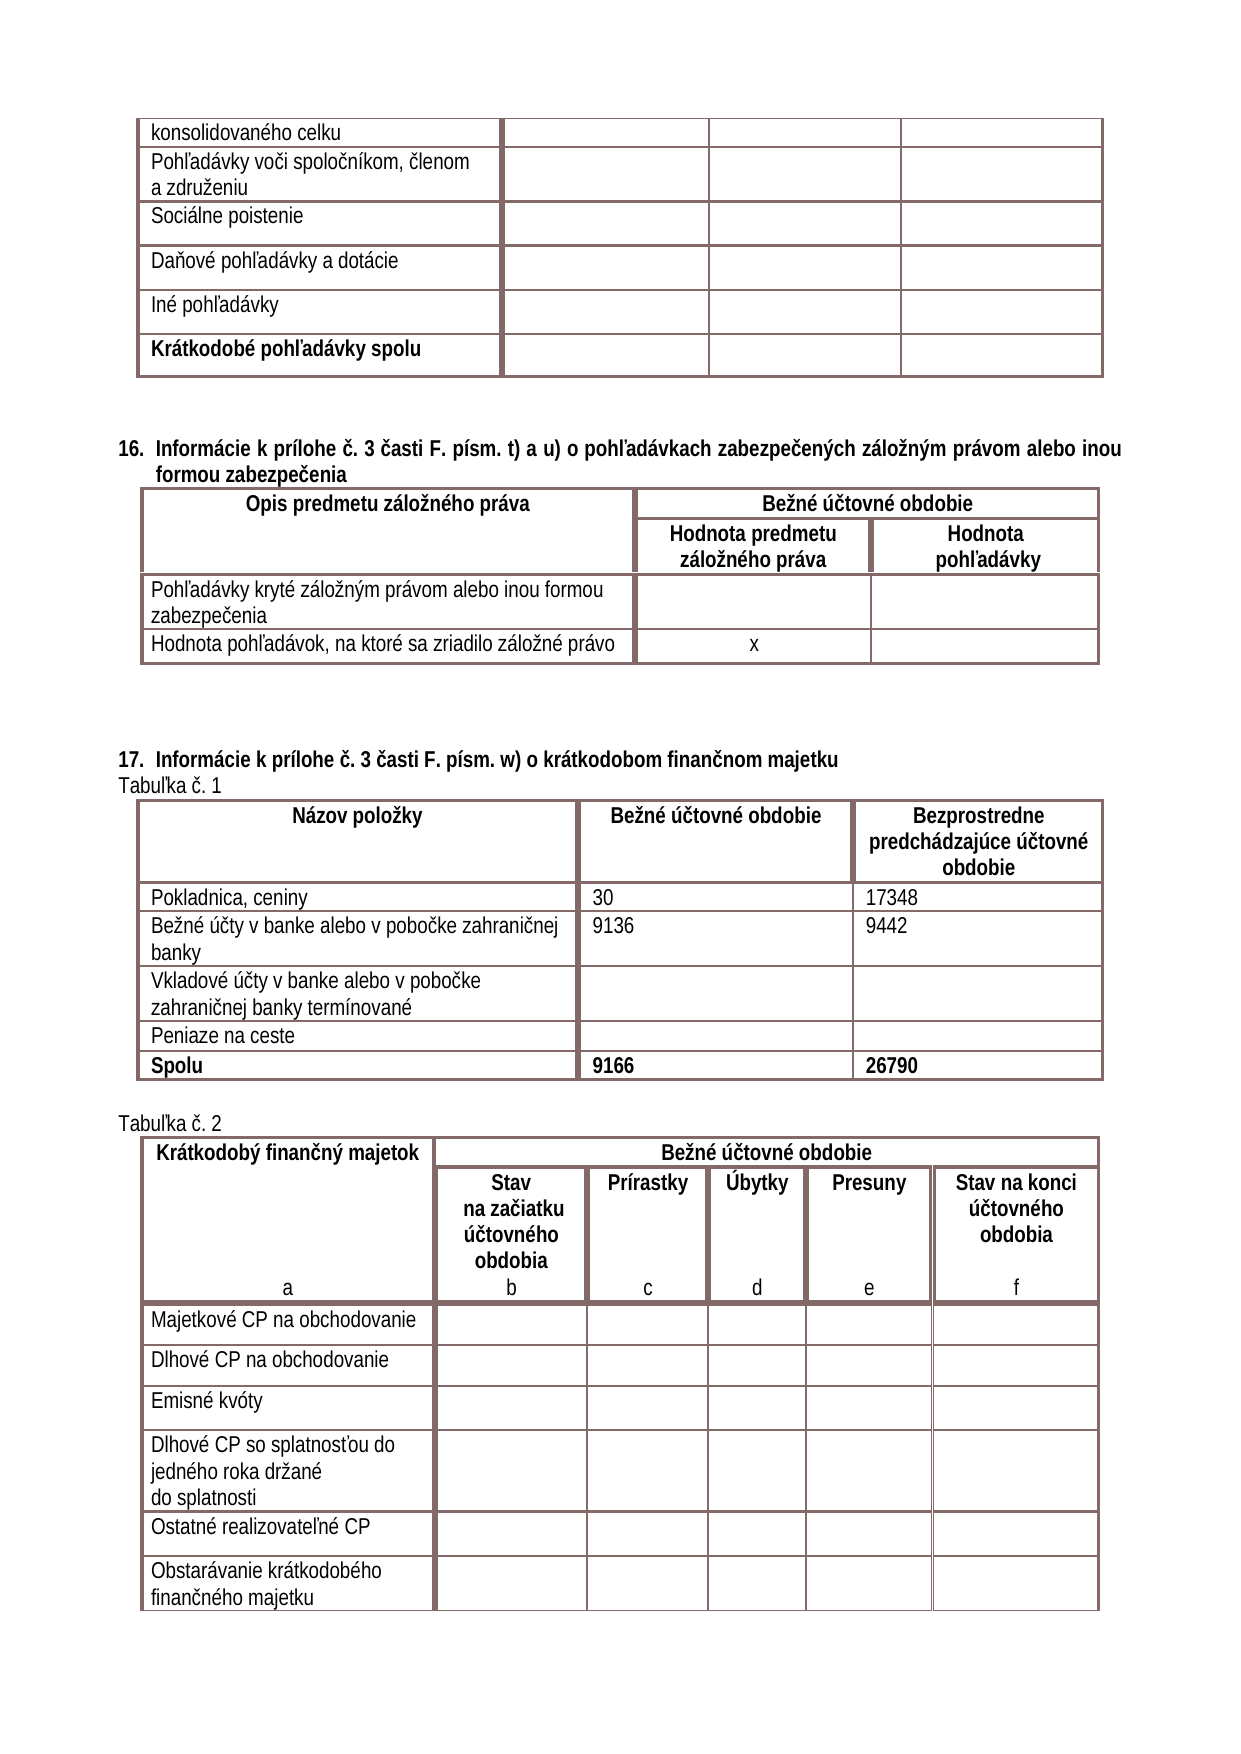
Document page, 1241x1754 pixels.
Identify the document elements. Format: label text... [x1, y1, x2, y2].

table_cell [902, 291, 1101, 333]
table_cell Pohľadávky voči spoločníkom, členom a združeniu [140, 148, 499, 200]
text 16. Informácie k prílohe č. 3 časti F. písm. t) a u) o pohľadávkach zabezpečených záložným právom alebo inou formou zabezpečenia [118, 434, 1122, 487]
table_cell [505, 148, 708, 200]
table_cell [854, 1022, 1101, 1050]
table_cell [588, 1513, 707, 1555]
table_cell [934, 1346, 1097, 1385]
table_cell [709, 1387, 805, 1429]
table_cell Dlhové CP na obchodovanie [144, 1346, 432, 1385]
table_cell d [711, 1274, 803, 1300]
table_cell Pokladnica, ceniny [140, 884, 575, 910]
table_cell [588, 1387, 707, 1429]
text Tabuľka č. 1 [118, 772, 1122, 798]
table_header Bežné účtovné obdobie [581, 802, 850, 881]
table_cell 9166 [581, 1052, 852, 1078]
table_cell Krátkodobé pohľadávky spolu [140, 335, 499, 375]
table_cell Sociálne poistenie [140, 203, 499, 244]
table_cell x [638, 630, 870, 662]
table_cell [709, 1431, 805, 1510]
table_cell [902, 119, 1101, 146]
table_cell Spolu [140, 1052, 575, 1078]
table_cell Stav na konci účtovného obdobia [936, 1169, 1097, 1274]
table_cell f [936, 1274, 1097, 1300]
table_cell [902, 203, 1101, 244]
table_cell [807, 1513, 931, 1555]
table_cell [710, 148, 900, 200]
table_cell [807, 1387, 931, 1429]
table_cell [807, 1306, 931, 1344]
table_cell [854, 967, 1101, 1020]
table_cell [505, 119, 708, 146]
table_cell [807, 1431, 931, 1510]
table_cell [934, 1387, 1097, 1429]
table_cell [710, 335, 900, 375]
table_cell Prírastky [590, 1169, 705, 1274]
table_cell [902, 148, 1101, 200]
table_cell Presuny [809, 1169, 929, 1274]
table_cell [438, 1557, 586, 1610]
table_cell Úbytky [711, 1169, 803, 1274]
table_cell [588, 1557, 707, 1610]
table_cell [872, 630, 1097, 662]
table_cell b [438, 1274, 584, 1300]
table_cell [902, 335, 1101, 375]
table_cell [807, 1346, 931, 1385]
table_cell [902, 247, 1101, 289]
table_cell [505, 291, 708, 333]
table_cell [934, 1431, 1097, 1510]
table_cell Hodnota pohľadávok, na ktoré sa zriadilo záložné právo [144, 630, 632, 662]
table_cell Emisné kvóty [144, 1387, 432, 1429]
table_cell [710, 291, 900, 333]
table_cell 9136 [581, 912, 852, 965]
table_cell [588, 1306, 707, 1344]
text Tabuľka č. 2 [118, 1109, 1122, 1136]
table_cell [709, 1557, 805, 1610]
table_cell 26790 [854, 1052, 1101, 1078]
table_cell [505, 335, 708, 375]
table_cell [438, 1306, 586, 1344]
table_cell [505, 203, 708, 244]
table_cell c [590, 1274, 705, 1300]
table_cell [438, 1513, 586, 1555]
table_cell [438, 1346, 586, 1385]
table_cell [505, 247, 708, 289]
table_cell [709, 1306, 805, 1344]
table_cell Daňové pohľadávky a dotácie [140, 247, 499, 289]
table_cell [588, 1431, 707, 1510]
table_cell Dlhové CP so splatnosťou do jedného roka držané do splatnosti [144, 1431, 432, 1510]
table_cell Vkladové účty v banke alebo v pobočke zahraničnej banky termínované [140, 967, 575, 1020]
table_cell Bežné účty v banke alebo v pobočke zahraničnej banky [140, 912, 575, 965]
table_cell a [144, 1274, 432, 1300]
table_cell 30 [581, 884, 852, 910]
table_cell [872, 576, 1097, 628]
table_cell Majetkové CP na obchodovanie [144, 1306, 432, 1344]
table_cell Iné pohľadávky [140, 291, 499, 333]
table_cell [807, 1557, 931, 1610]
table_cell [934, 1513, 1097, 1555]
table_header Krátkodobý finančný majetok [144, 1139, 432, 1274]
table_cell Hodnota predmetu záložného práva [638, 520, 868, 572]
table_cell e [809, 1274, 929, 1300]
table_cell [710, 203, 900, 244]
table_cell [638, 576, 870, 628]
table_cell Hodnota pohľadávky [874, 520, 1097, 572]
table_cell 17348 [854, 884, 1101, 910]
table_header Názov položky [140, 802, 575, 881]
table_cell [709, 1346, 805, 1385]
table_cell [934, 1306, 1097, 1344]
table_cell Peniaze na ceste [140, 1022, 575, 1050]
table_cell [588, 1346, 707, 1385]
table_cell Ostatné realizovateľné CP [144, 1513, 432, 1555]
table_cell [438, 1387, 586, 1429]
table_header Bezprostredne predchádzajúce účtovné obdobie [856, 802, 1101, 881]
table_header Opis predmetu záložného práva [144, 490, 632, 572]
table_cell 9442 [854, 912, 1101, 965]
table_cell [438, 1431, 586, 1510]
table_cell [581, 1022, 852, 1050]
table_cell [581, 967, 852, 1020]
table_cell [934, 1557, 1097, 1610]
text 17. Informácie k prílohe č. 3 časti F. písm. w) o krátkodobom finančnom majetku [118, 746, 1122, 772]
table_cell [710, 119, 900, 146]
table_cell konsolidovaného celku [140, 119, 499, 146]
table_cell [709, 1513, 805, 1555]
table_cell Obstarávanie krátkodobého finančného majetku [144, 1557, 432, 1610]
table_cell Pohľadávky kryté záložným právom alebo inou formou zabezpečenia [144, 576, 632, 628]
table_header Bežné účtovné obdobie [436, 1139, 1097, 1165]
table_cell [710, 247, 900, 289]
table_header Bežné účtovné obdobie [638, 490, 1097, 517]
table_cell Stav na začiatku účtovného obdobia [438, 1169, 584, 1274]
